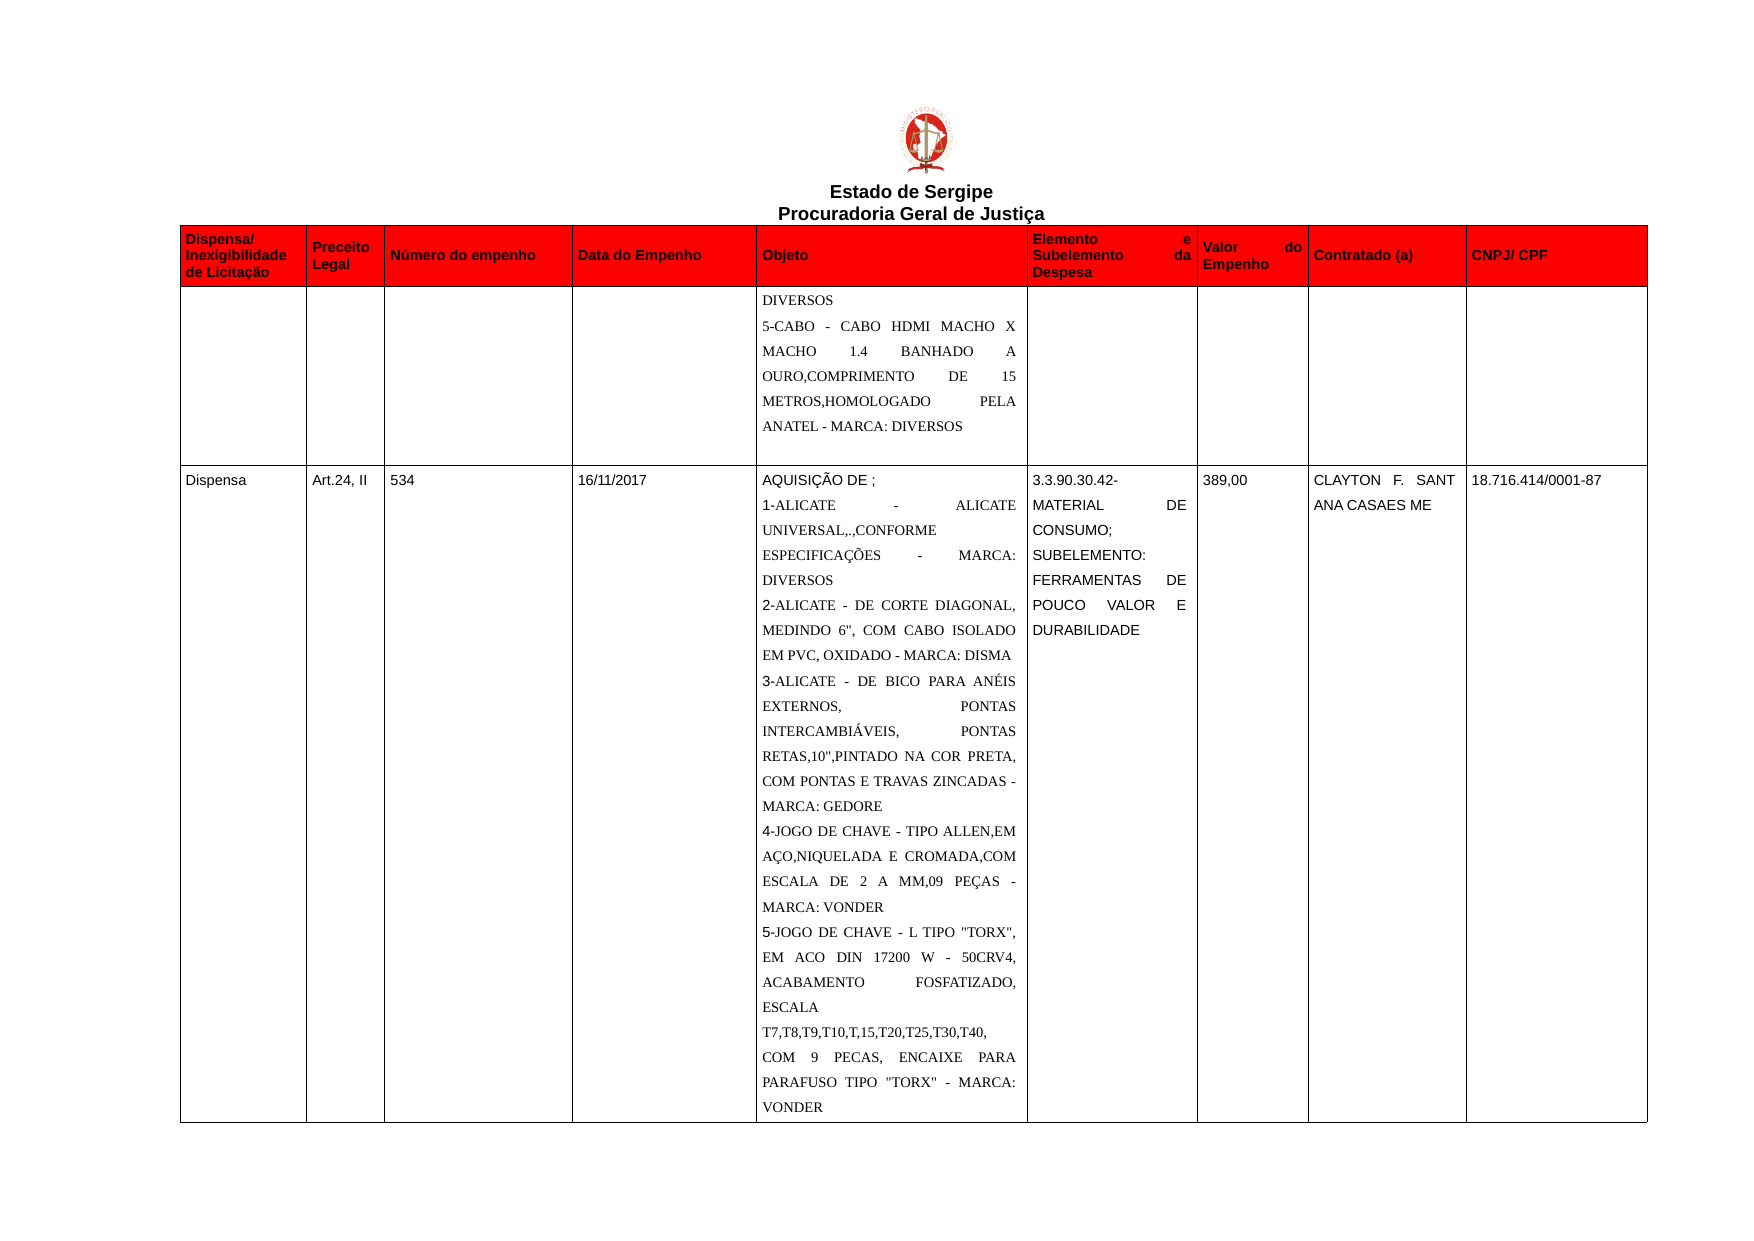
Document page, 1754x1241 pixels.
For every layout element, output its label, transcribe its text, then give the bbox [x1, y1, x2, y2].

table_cell [1309, 287, 1466, 465]
table_header Preceito Legal [307, 226, 384, 286]
table_cell [1198, 287, 1308, 465]
table_cell [1467, 287, 1647, 465]
table_cell DIVERSOS 5-CABO - CABO HDMI MACHO X MACHO 1.4 BANHADO A OURO,COMPRIMENTO DE 15 METROS,HOMOLOGADO PELA ANATEL - MARCA: DIVERSOS [757, 287, 1027, 465]
table_cell 389,00 [1198, 466, 1308, 1122]
table_header Número do empenho [385, 226, 572, 286]
table_header Valor do Empenho [1198, 226, 1308, 286]
table_header Contratado (a) [1309, 226, 1466, 286]
table_header Objeto [757, 226, 1027, 286]
table_header Elemento e Subelemento da Despesa [1028, 226, 1197, 286]
table_cell Art.24, II [307, 466, 384, 1122]
table_cell 534 [385, 466, 572, 1122]
table_header Dispensa/Inexigibilidade de Licitação [181, 226, 306, 286]
table_cell 16/11/2017 [573, 466, 756, 1122]
table_header Data do Empenho [573, 226, 756, 286]
table_cell CLAYTON F. SANT ANA CASAES ME [1309, 466, 1466, 1122]
table_cell Dispensa [181, 466, 306, 1122]
table_cell [181, 287, 306, 465]
table_cell [307, 287, 384, 465]
table_cell [385, 287, 572, 465]
table_cell 18.716.414/0001-87 [1467, 466, 1647, 1122]
table_header CNPJ/ CPF [1467, 226, 1647, 286]
table_cell [573, 287, 756, 465]
table_cell 3.3.90.30.42-MATERIAL DE CONSUMO; SUBELEMENTO: FERRAMENTAS DE POUCO VALOR E DURABILIDADE [1028, 466, 1197, 1122]
table_cell [1028, 287, 1197, 465]
table_cell AQUISIÇÃO DE ; 1-ALICATE - ALICATE UNIVERSAL,.,CONFORME ESPECIFICAÇÕES - MARCA: DIVERSOS 2-ALICATE - DE CORTE DIAGONAL, MEDINDO 6", COM CABO ISOLADO EM PVC, OXIDADO - MARCA: DISMA 3-ALICATE - DE BICO PARA ANÉIS EXTERNOS, PONTAS INTERCAMBIÁVEIS, PONTAS RETAS,10",PINTADO NA COR PRETA, COM PONTAS E TRAVAS ZINCADAS - MARCA: GEDORE 4-JOGO DE CHAVE - TIPO ALLEN,EM AÇO,NIQUELADA E CROMADA,COM ESCALA DE 2 A MM,09 PEÇAS - MARCA: VONDER 5-JOGO DE CHAVE - L TIPO "TORX", EM ACO DIN 17200 W - 50CRV4, ACABAMENTO FOSFATIZADO, ESCALA T7,T8,T9,T10,T,15,T20,T25,T30,T40, COM 9 PECAS, ENCAIXE PARA PARAFUSO TIPO "TORX" - MARCA: VONDER [757, 466, 1027, 1122]
